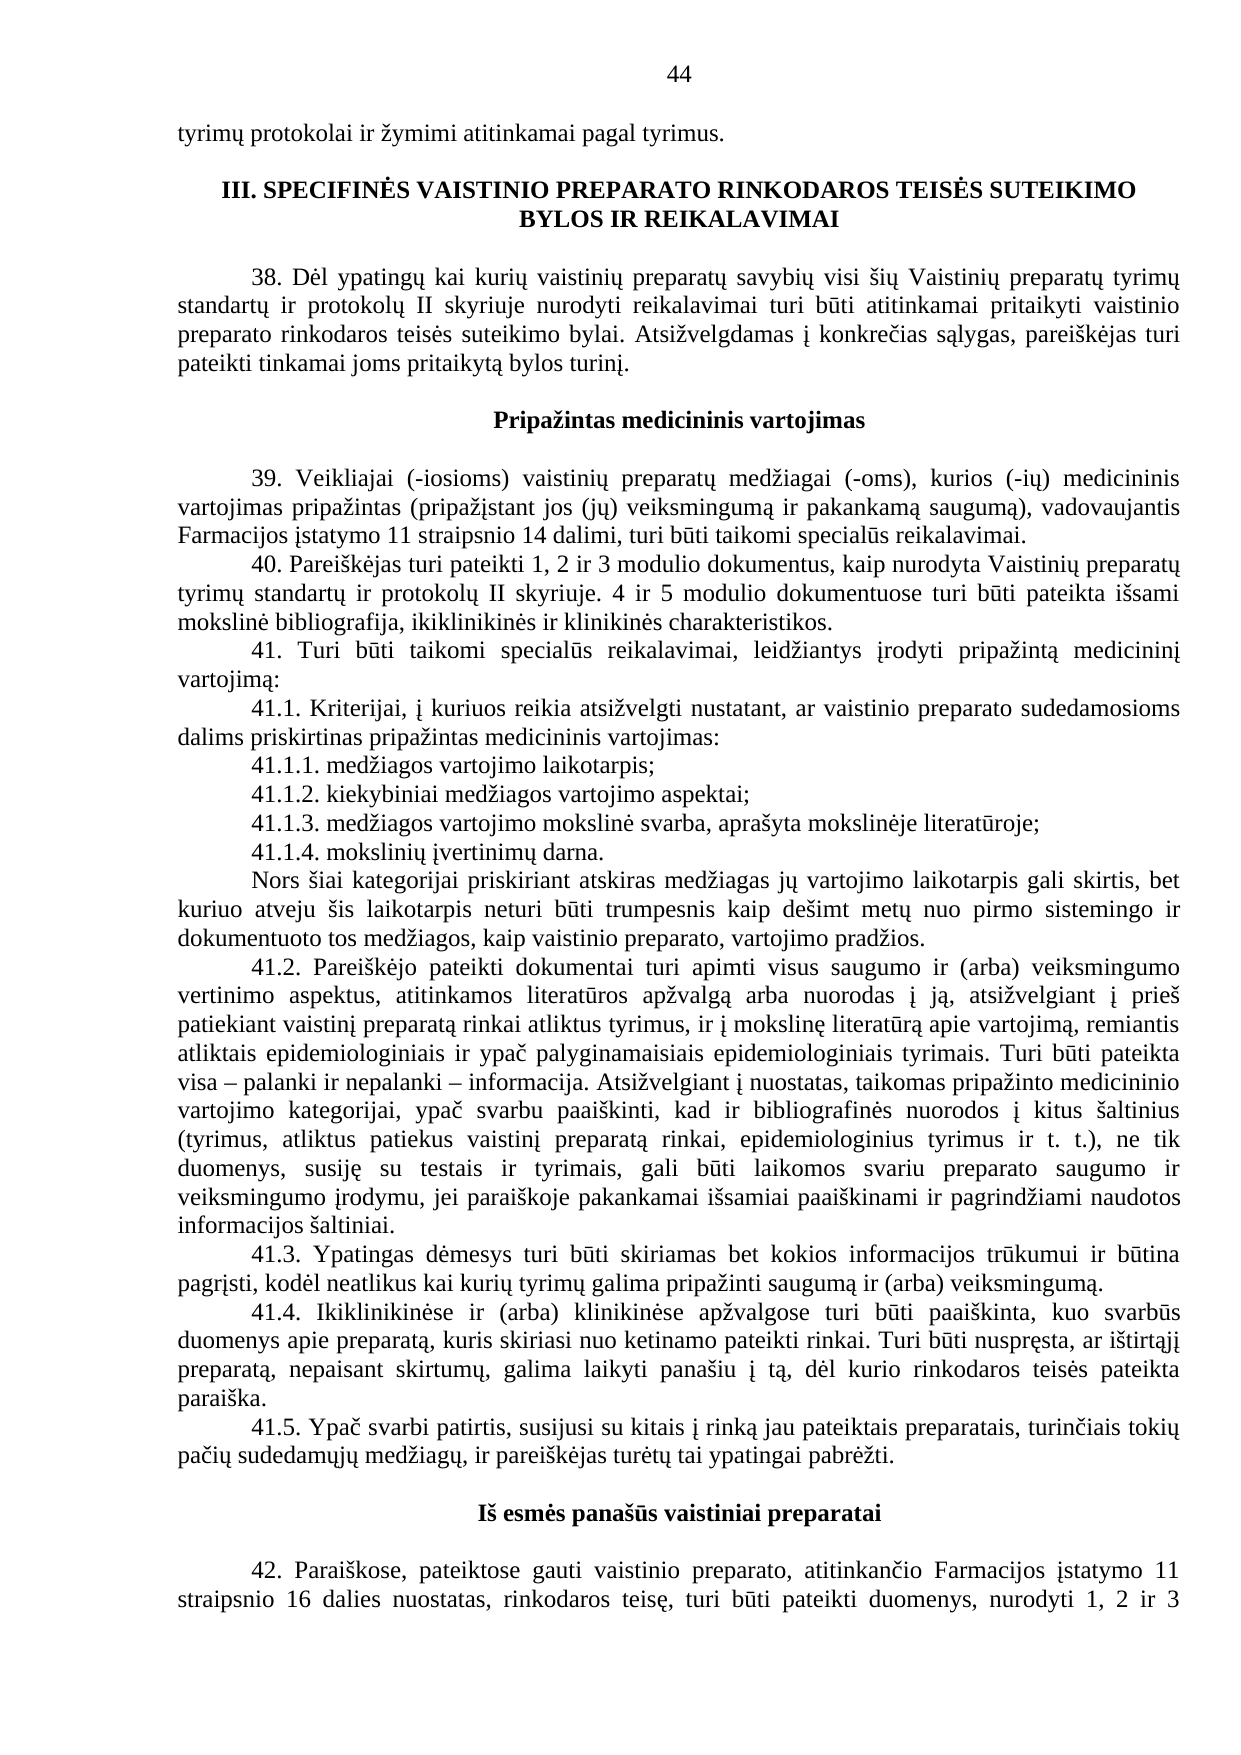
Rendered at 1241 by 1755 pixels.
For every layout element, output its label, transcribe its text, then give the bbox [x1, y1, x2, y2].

text 41.2. Pareiškėjo pateikti dokumentai turi apimti visus saugumo ir (arba) veiksmingumo vertinimo aspektus, atitinkamos literatūros apžvalgą arba nuorodas į ją, atsižvelgiant į prieš patiekiant vaistinį preparatą rinkai atliktus tyrimus, ir į mokslinę literatūrą apie vartojimą, remiantis atliktais epidemiologiniais ir ypač palyginamaisiais epidemiologiniais tyrimais. Turi būti pateikta visa – palanki ir nepalanki – informacija. Atsižvelgiant į nuostatas, taikomas pripažinto medicininio vartojimo kategorijai, ypač svarbu paaiškinti, kad ir bibliografinės nuorodos į kitus šaltinius (tyrimus, atliktus patiekus vaistinį preparatą rinkai, epidemiologinius tyrimus ir t. t.), ne tik duomenys, susiję su testais ir tyrimais, gali būti laikomos svariu preparato saugumo ir veiksmingumo įrodymu, jei paraiškoje pakankamai išsamiai paaiškinami ir pagrindžiami naudotos informacijos šaltiniai. [177, 952, 1181, 1239]
text 41.1.1. medžiagos vartojimo laikotarpis; [177, 751, 1181, 779]
text 41.1.4. mokslinių įvertinimų darna. [177, 837, 1181, 866]
text 41.3. Ypatingas dėmesys turi būti skiriamas bet kokios informacijos trūkumui ir būtina pagrįsti, kodėl neatlikus kai kurių tyrimų galima pripažinti saugumą ir (arba) veiksmingumą. [177, 1239, 1181, 1297]
text 41. Turi būti taikomi specialūs reikalavimai, leidžiantys įrodyti pripažintą medicininį vartojimą: [177, 636, 1181, 693]
text 41.1. Kriterijai, į kuriuos reikia atsižvelgti nustatant, ar vaistinio preparato sudedamosioms dalims priskirtinas pripažintas medicininis vartojimas: [177, 693, 1181, 751]
text 41.5. Ypač svarbi patirtis, susijusi su kitais į rinką jau pateiktais preparatais, turinčiais tokių pačių sudedamųjų medžiagų, ir pareiškėjas turėtų tai ypatingai pabrėžti. [177, 1412, 1181, 1469]
text 41.1.3. medžiagos vartojimo mokslinė svarba, aprašyta mokslinėje literatūroje; [177, 808, 1181, 837]
text III. SPECIFINĖS VAISTINIO PREPARATO RINKODAROS TEISĖS SUTEIKIMO BYLOS IR REIKALAVIMAI [177, 176, 1181, 233]
text 42. Paraiškose, pateiktose gauti vaistinio preparato, atitinkančio Farmacijos įstatymo 11 straipsnio 16 dalies nuostatas, rinkodaros teisę, turi būti pateikti duomenys, nurodyti 1, 2 ir 3 [177, 1556, 1181, 1613]
text 41.4. Ikiklinikinėse ir (arba) klinikinėse apžvalgose turi būti paaiškinta, kuo svarbūs duomenys apie preparatą, kuris skiriasi nuo ketinamo pateikti rinkai. Turi būti nuspręsta, ar ištirtąjį preparatą, nepaisant skirtumų, galima laikyti panašiu į tą, dėl kurio rinkodaros teisės pateikta paraiška. [177, 1297, 1181, 1412]
text 39. Veikliajai (-iosioms) vaistinių preparatų medžiagai (-oms), kurios (-ių) medicininis vartojimas pripažintas (pripažįstant jos (jų) veiksmingumą ir pakankamą saugumą), vadovaujantis Farmacijos įstatymo 11 straipsnio 14 dalimi, turi būti taikomi specialūs reikalavimai. [177, 463, 1181, 549]
text tyrimų protokolai ir žymimi atitinkamai pagal tyrimus. [177, 118, 1181, 147]
text 41.1.2. kiekybiniai medžiagos vartojimo aspektai; [177, 779, 1181, 808]
text Pripažintas medicininis vartojimas [177, 406, 1181, 434]
text Nors šiai kategorijai priskiriant atskiras medžiagas jų vartojimo laikotarpis gali skirtis, bet kuriuo atveju šis laikotarpis neturi būti trumpesnis kaip dešimt metų nuo pirmo sistemingo ir dokumentuoto tos medžiagos, kaip vaistinio preparato, vartojimo pradžios. [177, 866, 1181, 952]
text Iš esmės panašūs vaistiniai preparatai [177, 1498, 1181, 1527]
text 38. Dėl ypatingų kai kurių vaistinių preparatų savybių visi šių Vaistinių preparatų tyrimų standartų ir protokolų II skyriuje nurodyti reikalavimai turi būti atitinkamai pritaikyti vaistinio preparato rinkodaros teisės suteikimo bylai. Atsižvelgdamas į konkrečias sąlygas, pareiškėjas turi pateikti tinkamai joms pritaikytą bylos turinį. [177, 262, 1181, 377]
text 40. Pareiškėjas turi pateikti 1, 2 ir 3 modulio dokumentus, kaip nurodyta Vaistinių preparatų tyrimų standartų ir protokolų II skyriuje. 4 ir 5 modulio dokumentuose turi būti pateikta išsami mokslinė bibliografija, ikiklinikinės ir klinikinės charakteristikos. [177, 549, 1181, 636]
